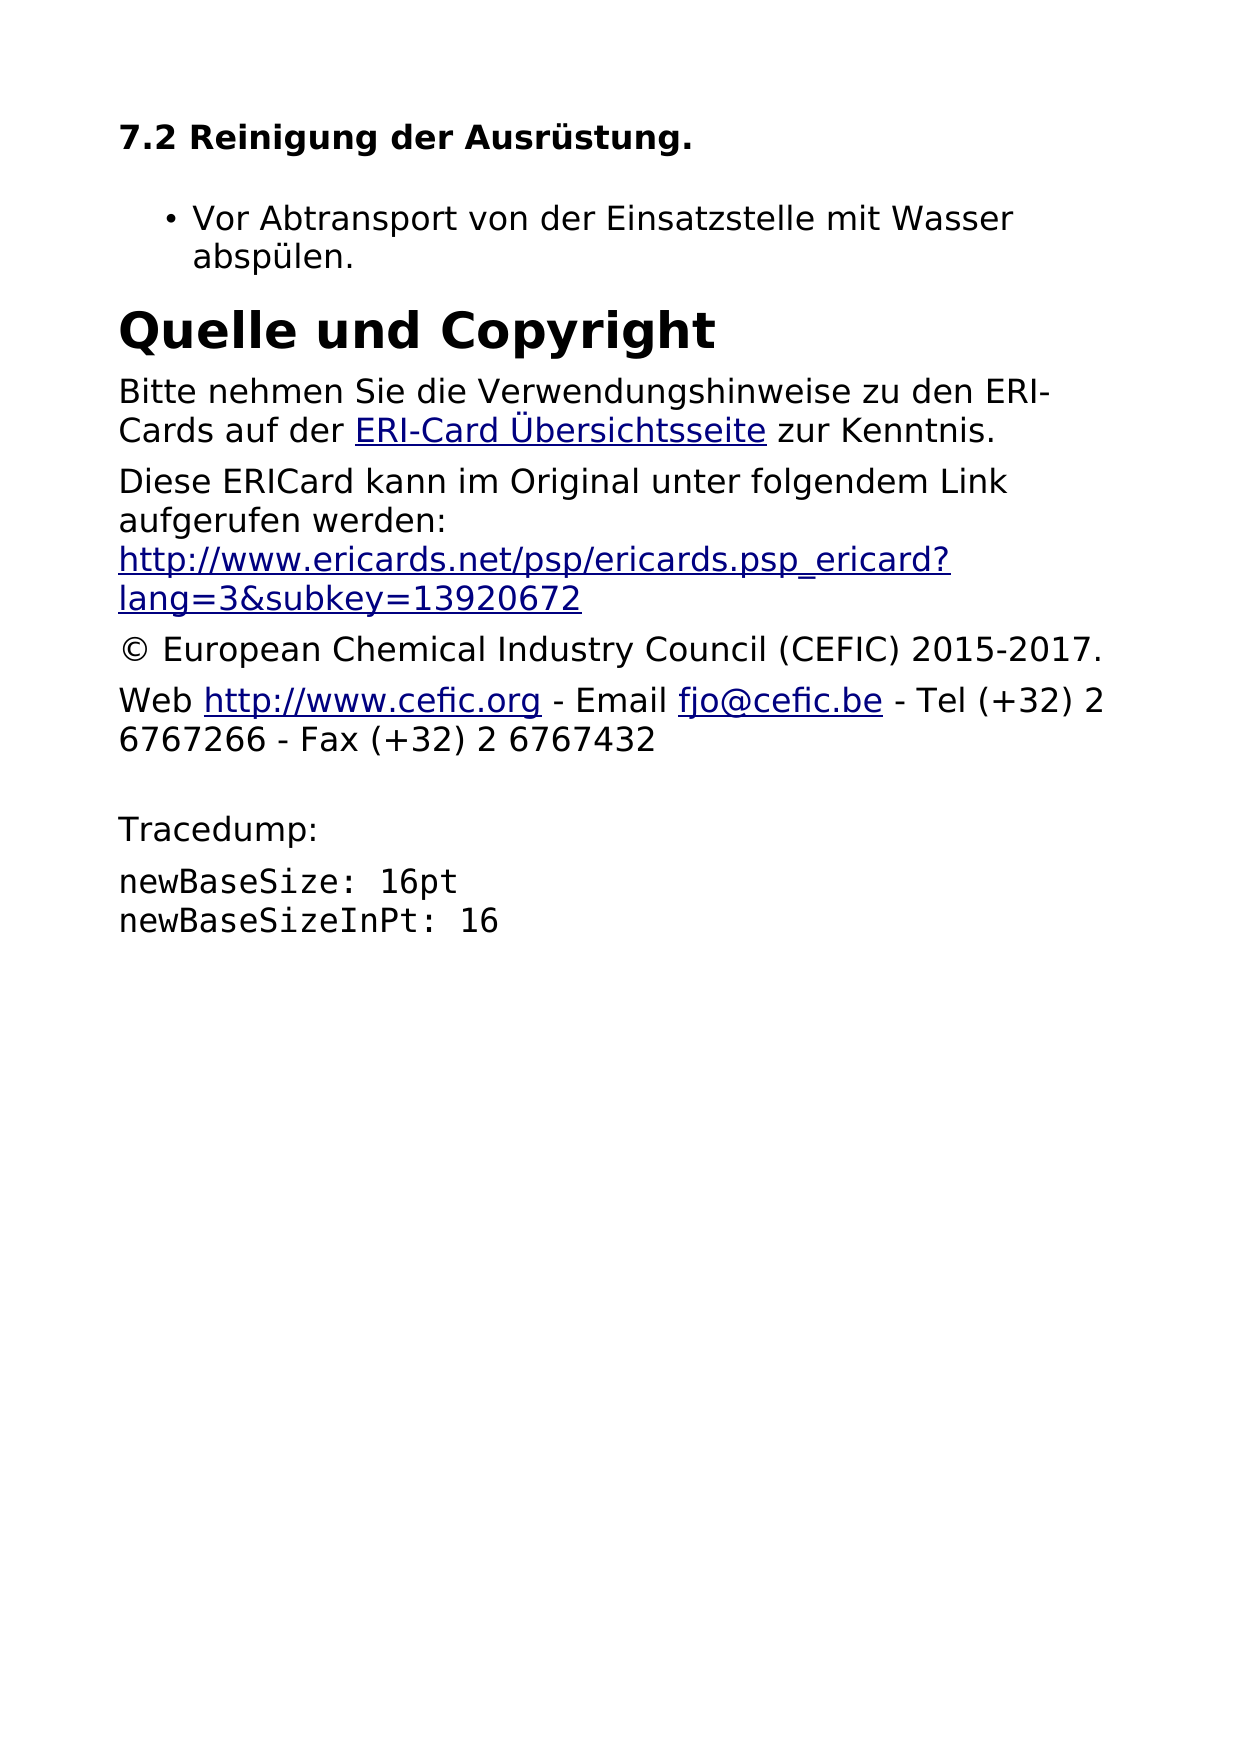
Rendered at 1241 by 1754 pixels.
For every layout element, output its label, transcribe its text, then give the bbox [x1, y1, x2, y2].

subtitle 7.2 Reinigung der Ausrüstung. [118, 118, 1122, 157]
text Web http://www.cefic.org - Email fjo@cefic.be - Tel (+32) 2 6767266 - Fax (+32) 2 6767432 [118, 682, 1122, 759]
text © European Chemical Industry Council (CEFIC) 2015-2017. [118, 631, 1122, 669]
text Bitte nehmen Sie die Verwendungshinweise zu den ERI-Cards auf der ERI-Card Übersichtsseite zur Kenntnis. [118, 372, 1122, 450]
subtitle Quelle und Copyright [118, 302, 1122, 360]
list Vor Abtransport von der Einsatzstelle mit Wasser abspülen. [177, 199, 1122, 277]
text Tracedump: [118, 772, 1122, 850]
text Diese ERICard kann im Original unter folgendem Link aufgerufen werden: http://www.ericards.net/psp/ericards.psp_ericard?lang=3&subkey=13920672 [118, 463, 1122, 618]
text newBaseSize: 16pt newBaseSizeInPt: 16 [118, 862, 1122, 940]
